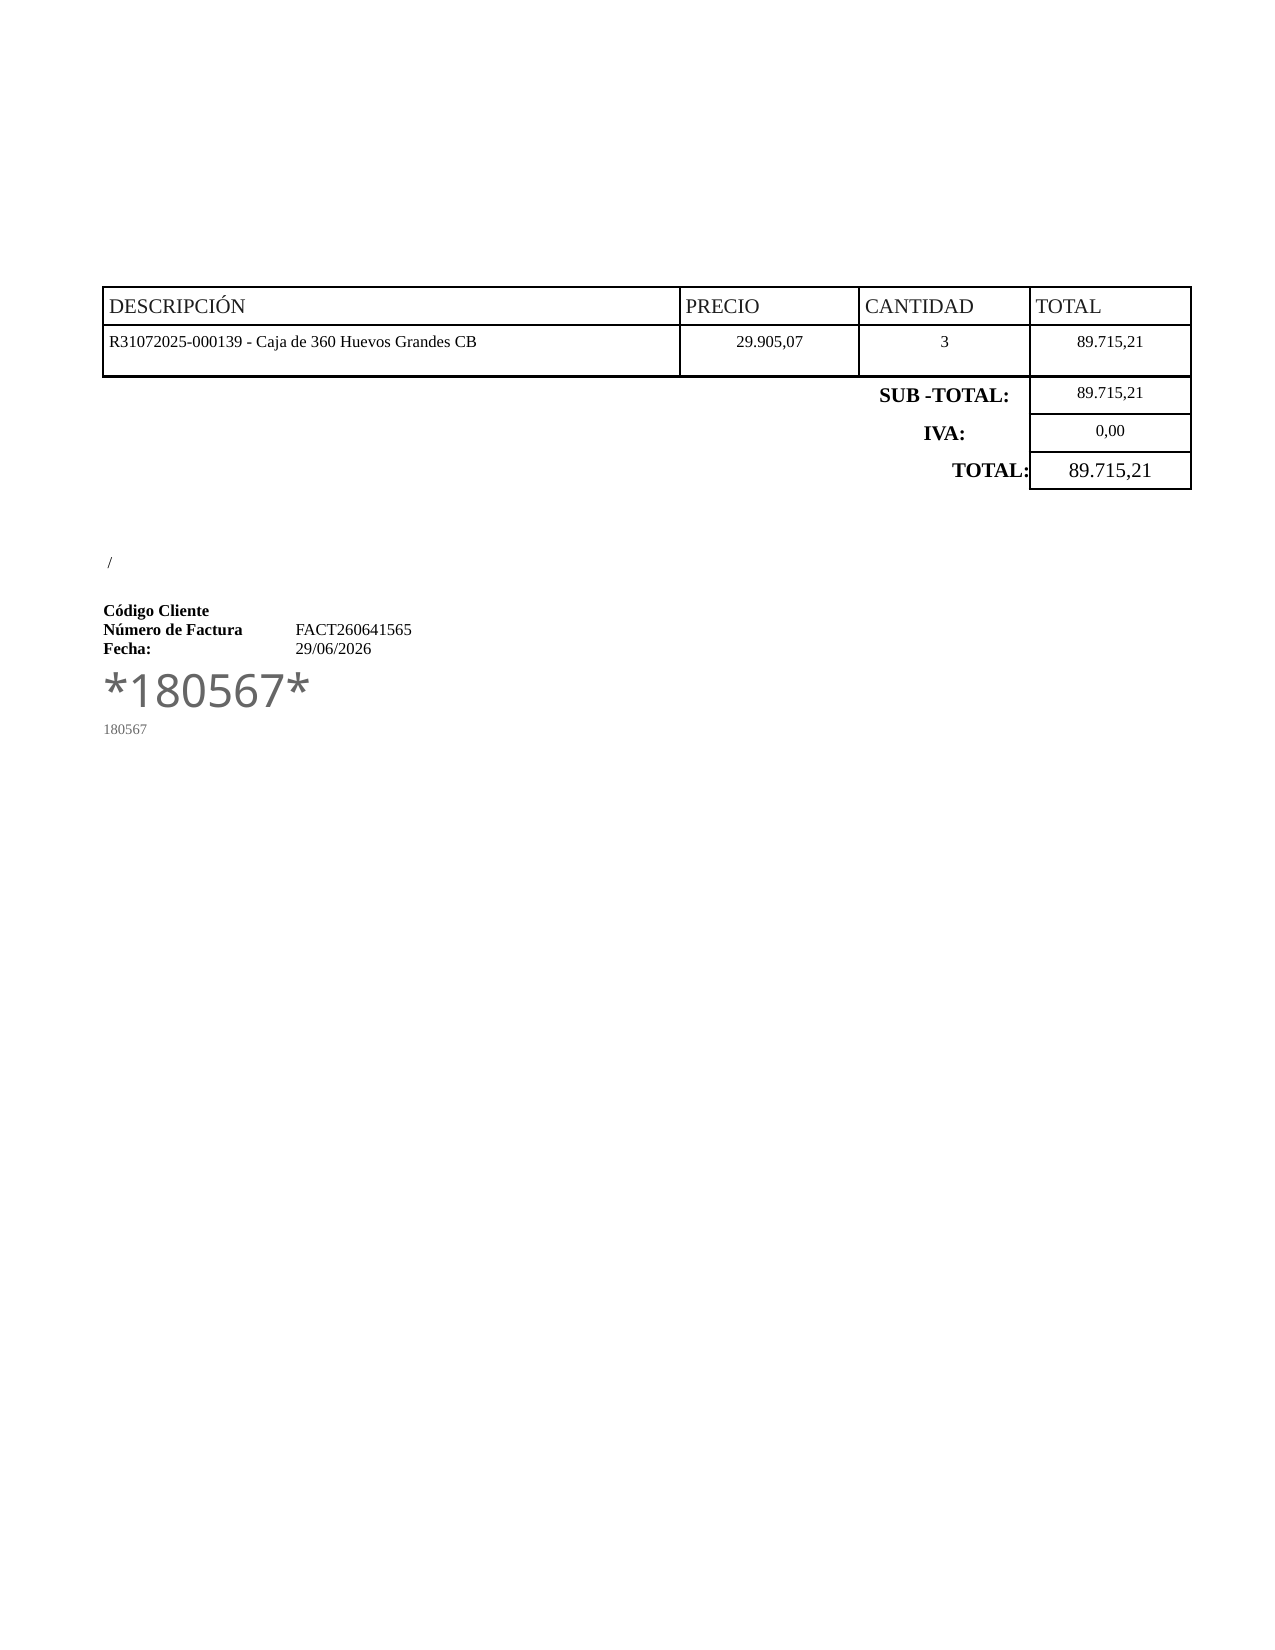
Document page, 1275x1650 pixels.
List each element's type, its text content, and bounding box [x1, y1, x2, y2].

table_cell 0,00 [1031, 415, 1190, 451]
table_cell SUB -TOTAL: [859, 378, 1029, 413]
table_cell / [103, 553, 858, 572]
table_cell 29.905,07 [681, 326, 858, 375]
table_header CANTIDAD [860, 288, 1029, 323]
table_header DESCRIPCIÓN [104, 288, 679, 323]
text *180567* [103, 658, 1137, 721]
table_header PRECIO [681, 288, 858, 323]
table_cell 29/06/2026 [295, 639, 517, 658]
table_cell [103, 378, 859, 488]
table_cell IVA: [859, 413, 1029, 451]
table_cell R31072025-000139 - Caja de 360 Huevos Grandes CB [104, 326, 679, 375]
table_cell 89.715,21 [1031, 453, 1190, 488]
text 180567 [103, 721, 1137, 737]
table_header [295, 601, 517, 620]
table_cell [103, 514, 858, 533]
table_cell 89.715,21 [1031, 378, 1190, 413]
table_cell FACT260641565 [295, 620, 517, 639]
table_cell TOTAL: [859, 451, 1029, 488]
table_header Código Cliente [103, 601, 295, 620]
table_cell Fecha: [103, 639, 295, 658]
table_cell [103, 534, 858, 553]
table_cell 89.715,21 [1031, 326, 1190, 375]
table_header [103, 490, 858, 514]
table_header TOTAL [1031, 288, 1190, 323]
table_cell 3 [860, 326, 1029, 375]
table_cell Número de Factura [103, 620, 295, 639]
